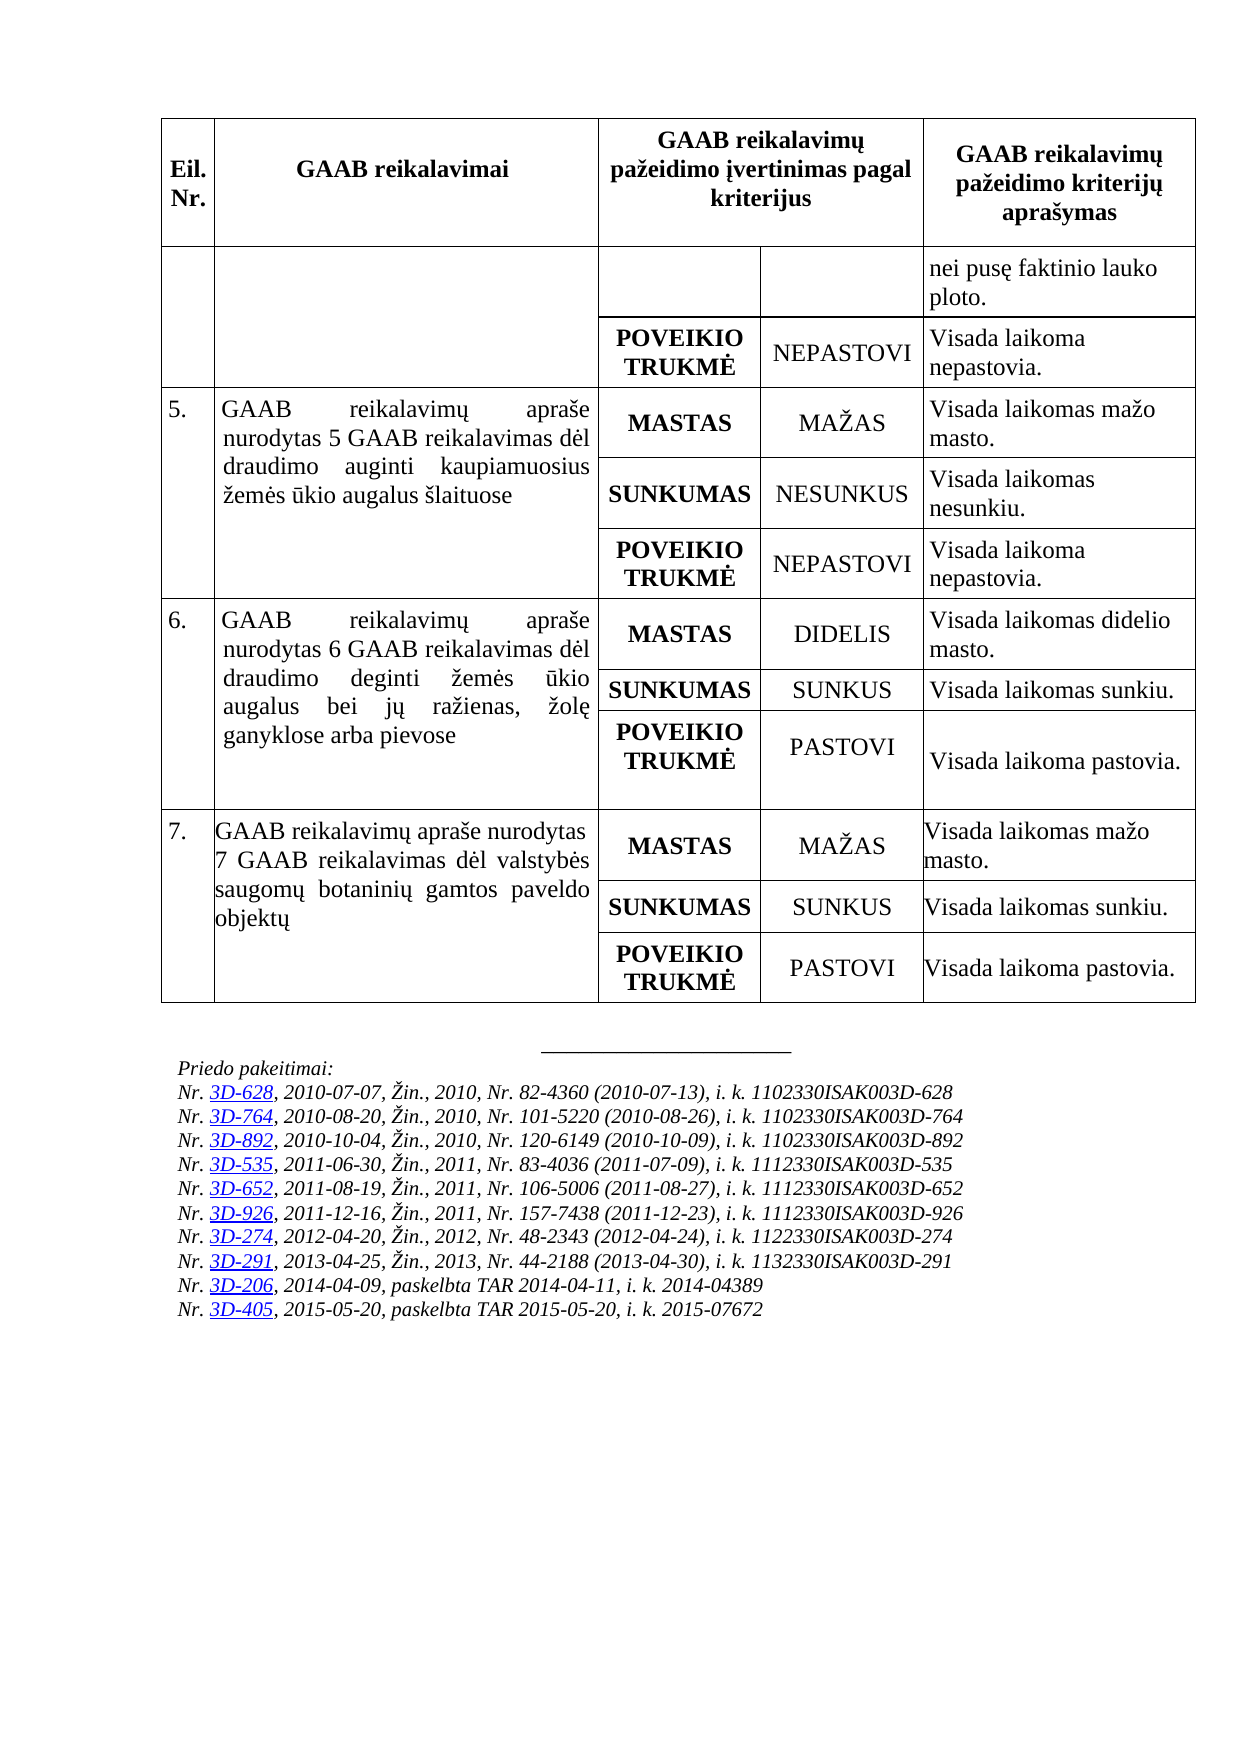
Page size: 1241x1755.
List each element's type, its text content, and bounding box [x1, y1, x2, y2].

text Nr. 3D-206, 2014-04-09, paskelbta TAR 2014-04-11, i. k. 2014-04389 [177, 1273, 1122, 1297]
text Nr. 3D-652, 2011-08-19, Žin., 2011, Nr. 106-5006 (2011-08-27), i. k. 1112330ISAK003D-652 [177, 1176, 1122, 1200]
text ____________________ [177, 1027, 1122, 1056]
table_cell Nesunkus [761, 458, 923, 528]
table_cell Pastovi [761, 711, 923, 809]
table_cell Visada laikoma pastovia. [924, 933, 1195, 1002]
text Nr. 3D-926, 2011-12-16, Žin., 2011, Nr. 157-7438 (2011-12-23), i. k. 1112330ISAK003D-926 [177, 1200, 1122, 1224]
table_cell MASTAS [599, 810, 760, 880]
text Nr. 3D-535, 2011-06-30, Žin., 2011, Nr. 83-4036 (2011-07-09), i. k. 1112330ISAK003D-535 [177, 1152, 1122, 1176]
text Nr. 3D-892, 2010-10-04, Žin., 2010, Nr. 120-6149 (2010-10-09), i. k. 1102330ISAK003D-892 [177, 1128, 1122, 1152]
table_cell Pastovi [761, 933, 923, 1002]
table_cell GAAB reikalavimų apraše nurodytas 5 GAAB reikalavimas dėl draudimo auginti kaupiamuosius žemės ūkio augalus šlaituose [215, 388, 598, 598]
table_cell MASTAS [599, 388, 760, 457]
table_cell SUNKUMAS [599, 458, 760, 528]
table_cell Mažas [761, 810, 923, 880]
table_cell POVEIKIO TRUKMĖ [599, 529, 760, 598]
table_cell [215, 247, 598, 387]
table_cell Visada laikomas mažo masto. [924, 388, 1195, 457]
table_cell MASTAS [599, 599, 760, 668]
table_cell Visada laikoma nepastovia. [924, 318, 1195, 387]
table_cell Visada laikomas sunkiu. [924, 670, 1195, 710]
table_header GAAB reikalavimų pažeidimo įvertinimas pagal kriterijus [599, 119, 923, 246]
table_header GAAB reikalavimai [215, 119, 598, 246]
table_header GAAB reikalavimų pažeidimo kriterijų aprašymas [924, 119, 1195, 246]
table_cell [599, 247, 760, 316]
table_cell SUNKUMAS [599, 670, 760, 710]
table_cell Visada laikomas mažo masto. [924, 810, 1195, 880]
table_header Eil. Nr. [162, 119, 214, 246]
text Nr. 3D-628, 2010-07-07, Žin., 2010, Nr. 82-4360 (2010-07-13), i. k. 1102330ISAK003D-628 [177, 1080, 1122, 1104]
table_cell Visada laikomas nesunkiu. [924, 458, 1195, 528]
table_cell nei pusę faktinio lauko ploto. [924, 247, 1195, 316]
text Nr. 3D-405, 2015-05-20, paskelbta TAR 2015-05-20, i. k. 2015-07672 [177, 1297, 1122, 1321]
table_cell 7. [162, 810, 214, 1002]
table_cell [761, 247, 923, 316]
table_cell Visada laikoma nepastovia. [924, 529, 1195, 598]
table_cell POVEIKIO TRUKMĖ [599, 711, 760, 809]
table_cell 5. [162, 388, 214, 598]
table_cell POVEIKIO TRUKMĖ [599, 933, 760, 1002]
text Priedo pakeitimai: [177, 1056, 1122, 1080]
table_cell Nepastovi [761, 529, 923, 598]
table_cell Didelis [761, 599, 923, 668]
table_cell Visada laikomas didelio masto. [924, 599, 1195, 668]
table_cell SUNKUMAS [599, 881, 760, 932]
table_cell Visada laikoma pastovia. [924, 711, 1195, 809]
table_cell Sunkus [761, 670, 923, 710]
table_cell Sunkus [761, 881, 923, 932]
table_cell [162, 247, 214, 387]
table_cell POVEIKIO TRUKMĖ [599, 318, 760, 387]
table_cell Visada laikomas sunkiu. [924, 881, 1195, 932]
table_cell 6. [162, 599, 214, 809]
table_cell Mažas [761, 388, 923, 457]
text Nr. 3D-291, 2013-04-25, Žin., 2013, Nr. 44-2188 (2013-04-30), i. k. 1132330ISAK003D-291 [177, 1248, 1122, 1273]
table_cell GAAB reikalavimų apraše nurodytas 7 GAAB reikalavimas dėl valstybės saugomų botaninių gamtos paveldo objektų [215, 810, 598, 1002]
text Nr. 3D-764, 2010-08-20, Žin., 2010, Nr. 101-5220 (2010-08-26), i. k. 1102330ISAK003D-764 [177, 1104, 1122, 1128]
text Nr. 3D-274, 2012-04-20, Žin., 2012, Nr. 48-2343 (2012-04-24), i. k. 1122330ISAK003D-274 [177, 1224, 1122, 1248]
table_cell GAAB reikalavimų apraše nurodytas 6 GAAB reikalavimas dėl draudimo deginti žemės ūkio augalus bei jų ražienas, žolę ganyklose arba pievose [215, 599, 598, 809]
table_cell Nepastovi [761, 318, 923, 387]
